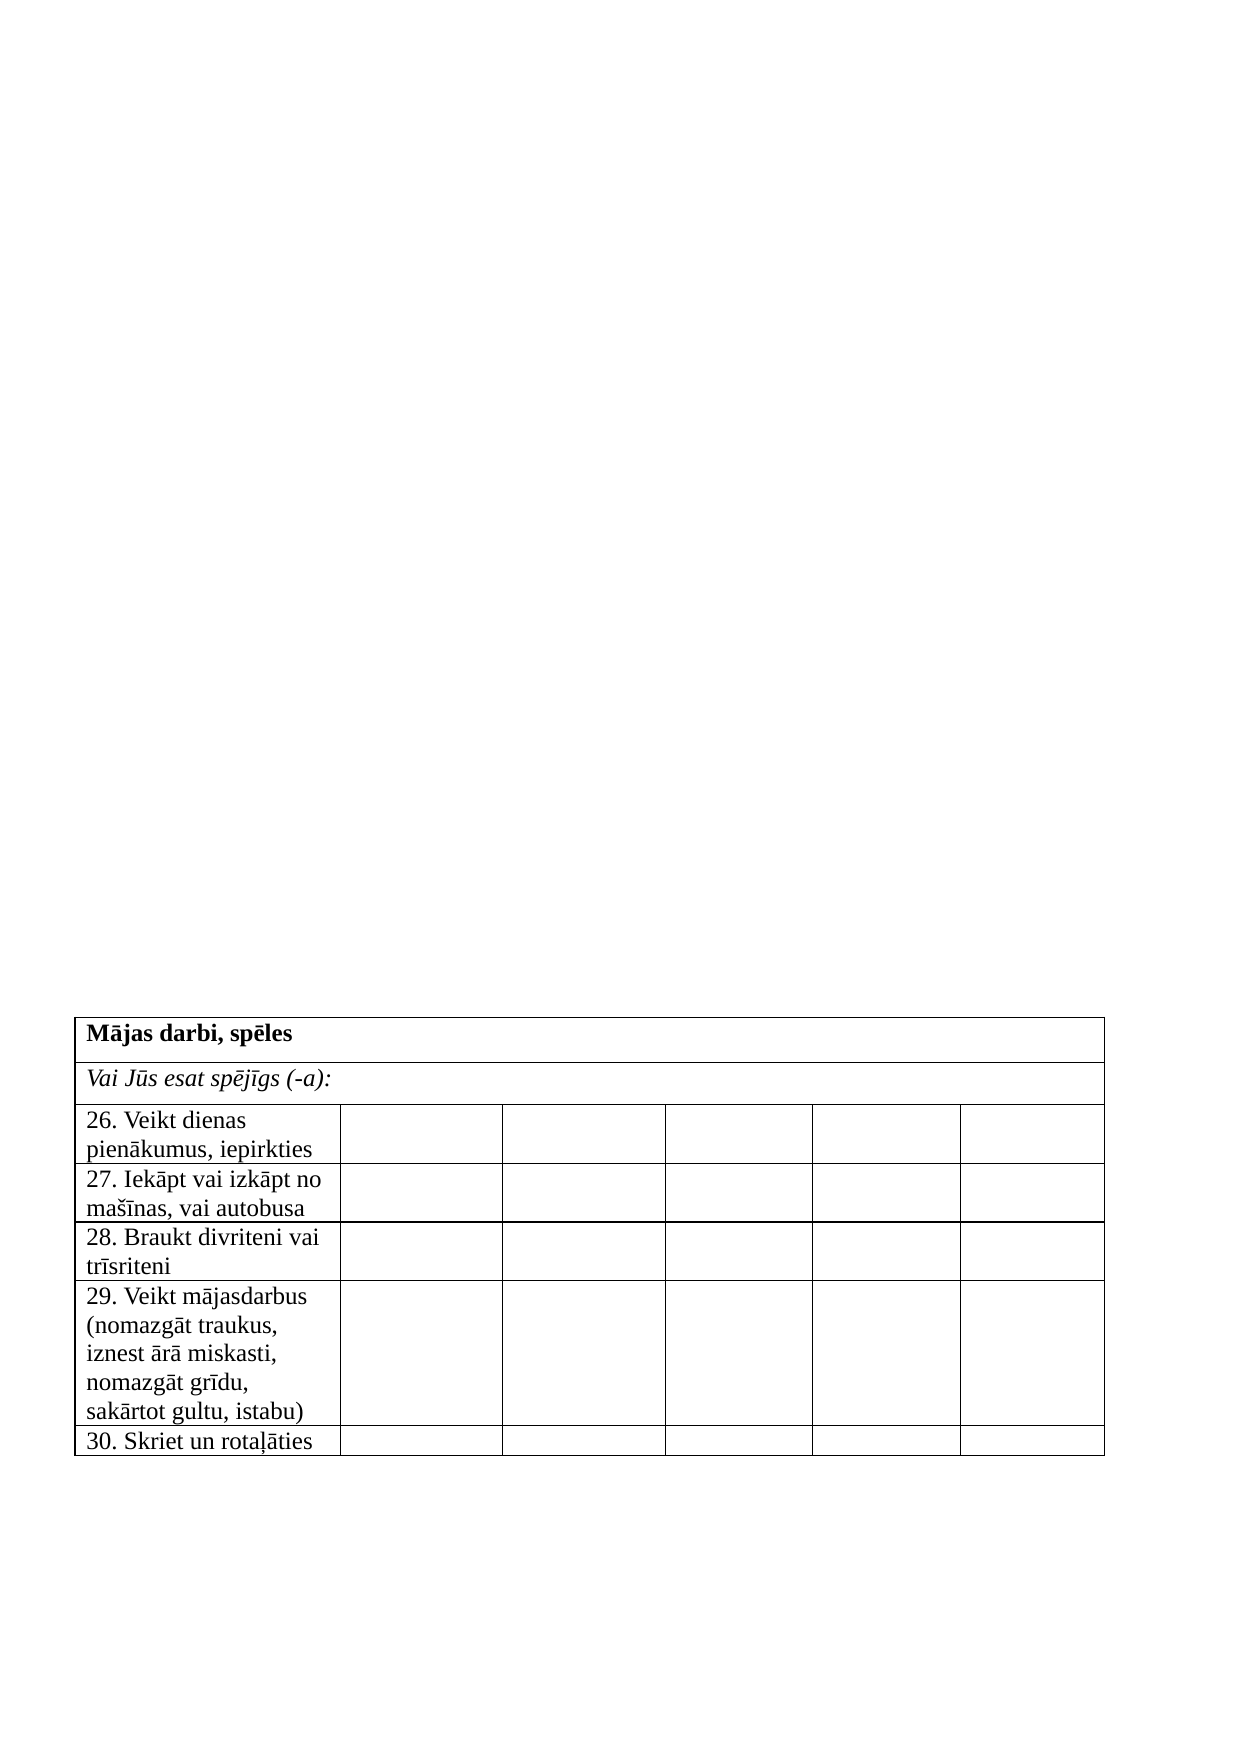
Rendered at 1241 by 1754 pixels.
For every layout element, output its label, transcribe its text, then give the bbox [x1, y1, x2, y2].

table_cell [341, 1426, 502, 1454]
table_cell [666, 1426, 812, 1454]
table_cell [813, 1105, 960, 1163]
table_cell [961, 1281, 1104, 1425]
table_cell [813, 1164, 960, 1221]
table_cell [503, 1164, 665, 1221]
table_cell [503, 1281, 665, 1425]
table_cell [961, 1223, 1104, 1280]
table_cell 27. Iekāpt vai izkāpt no mašīnas, vai autobusa [76, 1164, 340, 1221]
table_cell 30. Skriet un rotaļāties [76, 1426, 340, 1454]
table_cell [961, 1164, 1104, 1221]
table_cell 26. Veikt dienas pienākumus, iepirkties [76, 1105, 340, 1163]
table_cell [666, 1105, 812, 1163]
table_cell [503, 1426, 665, 1454]
table_cell [341, 1164, 502, 1221]
table_header Mājas darbi, spēles [76, 1018, 1104, 1062]
table_cell [666, 1281, 812, 1425]
table_cell [341, 1223, 502, 1280]
table_cell 28. Braukt divriteni vai trīsriteni [76, 1223, 340, 1280]
table_cell [503, 1223, 665, 1280]
table_cell [813, 1281, 960, 1425]
table_cell [503, 1105, 665, 1163]
table_cell [341, 1105, 502, 1163]
table_cell 29. Veikt mājasdarbus (nomazgāt traukus, iznest ārā miskasti, nomazgāt grīdu, sakārtot gultu, istabu) [76, 1281, 340, 1425]
table_cell [666, 1164, 812, 1221]
table_cell [813, 1426, 960, 1454]
table_cell Vai Jūs esat spējīgs (-a): [76, 1063, 1104, 1104]
table_cell [961, 1426, 1104, 1454]
table_cell [961, 1105, 1104, 1163]
table_cell [813, 1223, 960, 1280]
table_cell [341, 1281, 502, 1425]
table_cell [666, 1223, 812, 1280]
